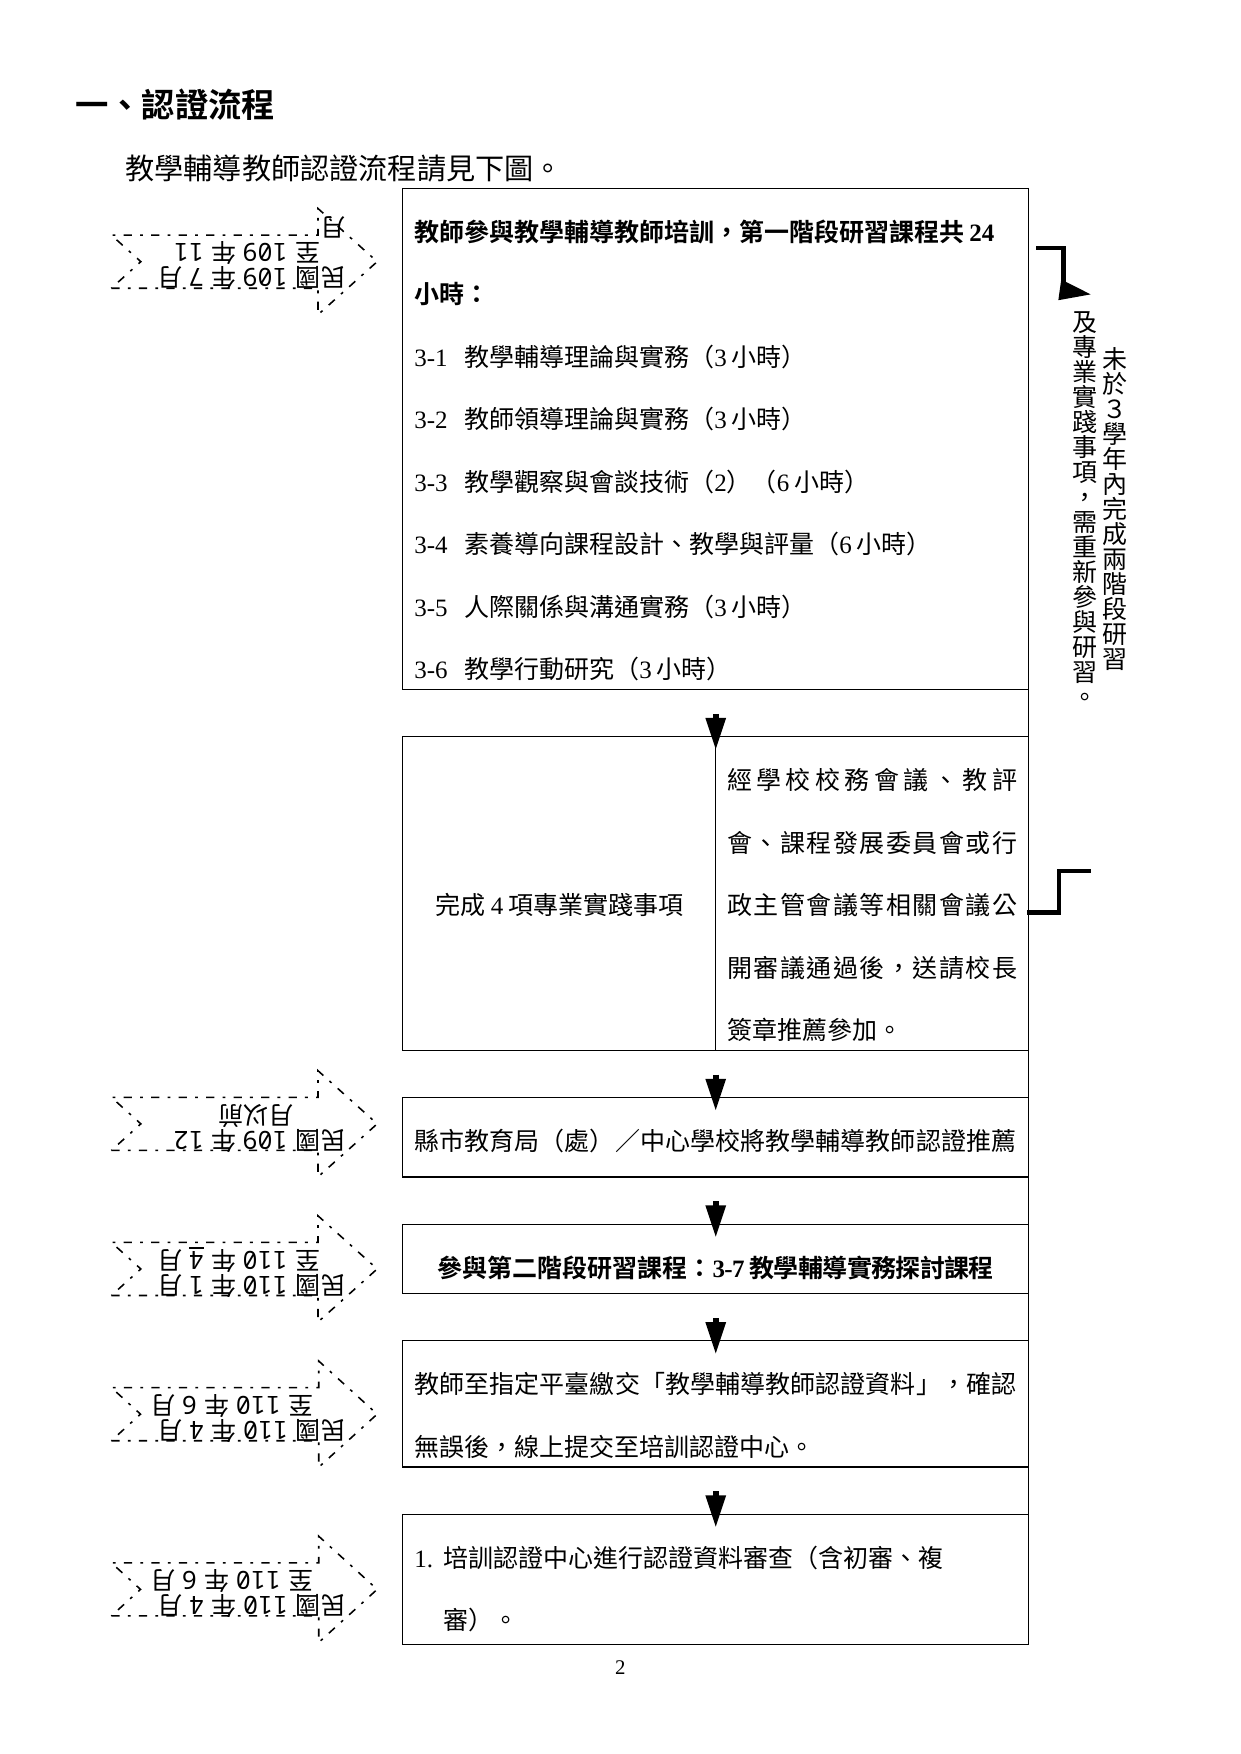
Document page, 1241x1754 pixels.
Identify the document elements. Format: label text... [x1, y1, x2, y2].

table_cell [403, 690, 1028, 736]
table_cell 縣市教育局（處）∕中心學校將教學輔導教師認證推薦名單彙整登錄至指定平臺。 [403, 1098, 1028, 1176]
table_header [86, 188, 402, 689]
text 一、認證流程 [75, 84, 1165, 125]
table_header [1029, 188, 1154, 1514]
table_cell [403, 1178, 1028, 1224]
table_cell [86, 689, 403, 1050]
table_cell 經學校校務會議、教評會、課程發展委員會或行政主管會議等相關會議公開審議通過後，送請校長簽章推薦參加。 [716, 737, 1028, 1050]
table_cell [403, 1051, 1028, 1097]
table_cell 教師至指定平臺繳交「教學輔導教師認證資料」，確認無誤後，線上提交至培訓認證中心。 [403, 1341, 1028, 1466]
table_cell [86, 1293, 403, 1514]
table_header 教師參與教學輔導教師培訓，第一階段研習課程共24小時： 教學輔導理論與實務（3小時） 教師領導理論與實務（3小時） 教學觀察與會談技術（2）（6小時） 素養導向課程設計、教學與評量（6小時） 人際關係與溝通實務（3小時） 教學行動研究（3小時） [403, 189, 1028, 689]
table_cell [86, 1514, 402, 1643]
table_cell [403, 1468, 1028, 1514]
table_cell 完成4項專業實踐事項 [403, 737, 715, 1050]
table_cell [86, 1050, 403, 1176]
text 教學輔導教師認證流程請見下圖。 [75, 125, 1165, 188]
table_cell 參與第二階段研習課程：3-7教學輔導實務探討課程 （共6小時，建議於寒假前後辦理）。 [403, 1225, 1028, 1293]
table_cell [1029, 1514, 1154, 1643]
table_cell [403, 1294, 1028, 1340]
table_cell [86, 1176, 403, 1293]
table_cell 培訓認證中心進行認證資料審查（含初審、複審）。 審查結果為「修正後複審」之教師得進行補件複審，「不通過」者得申復。 [403, 1515, 1028, 1643]
